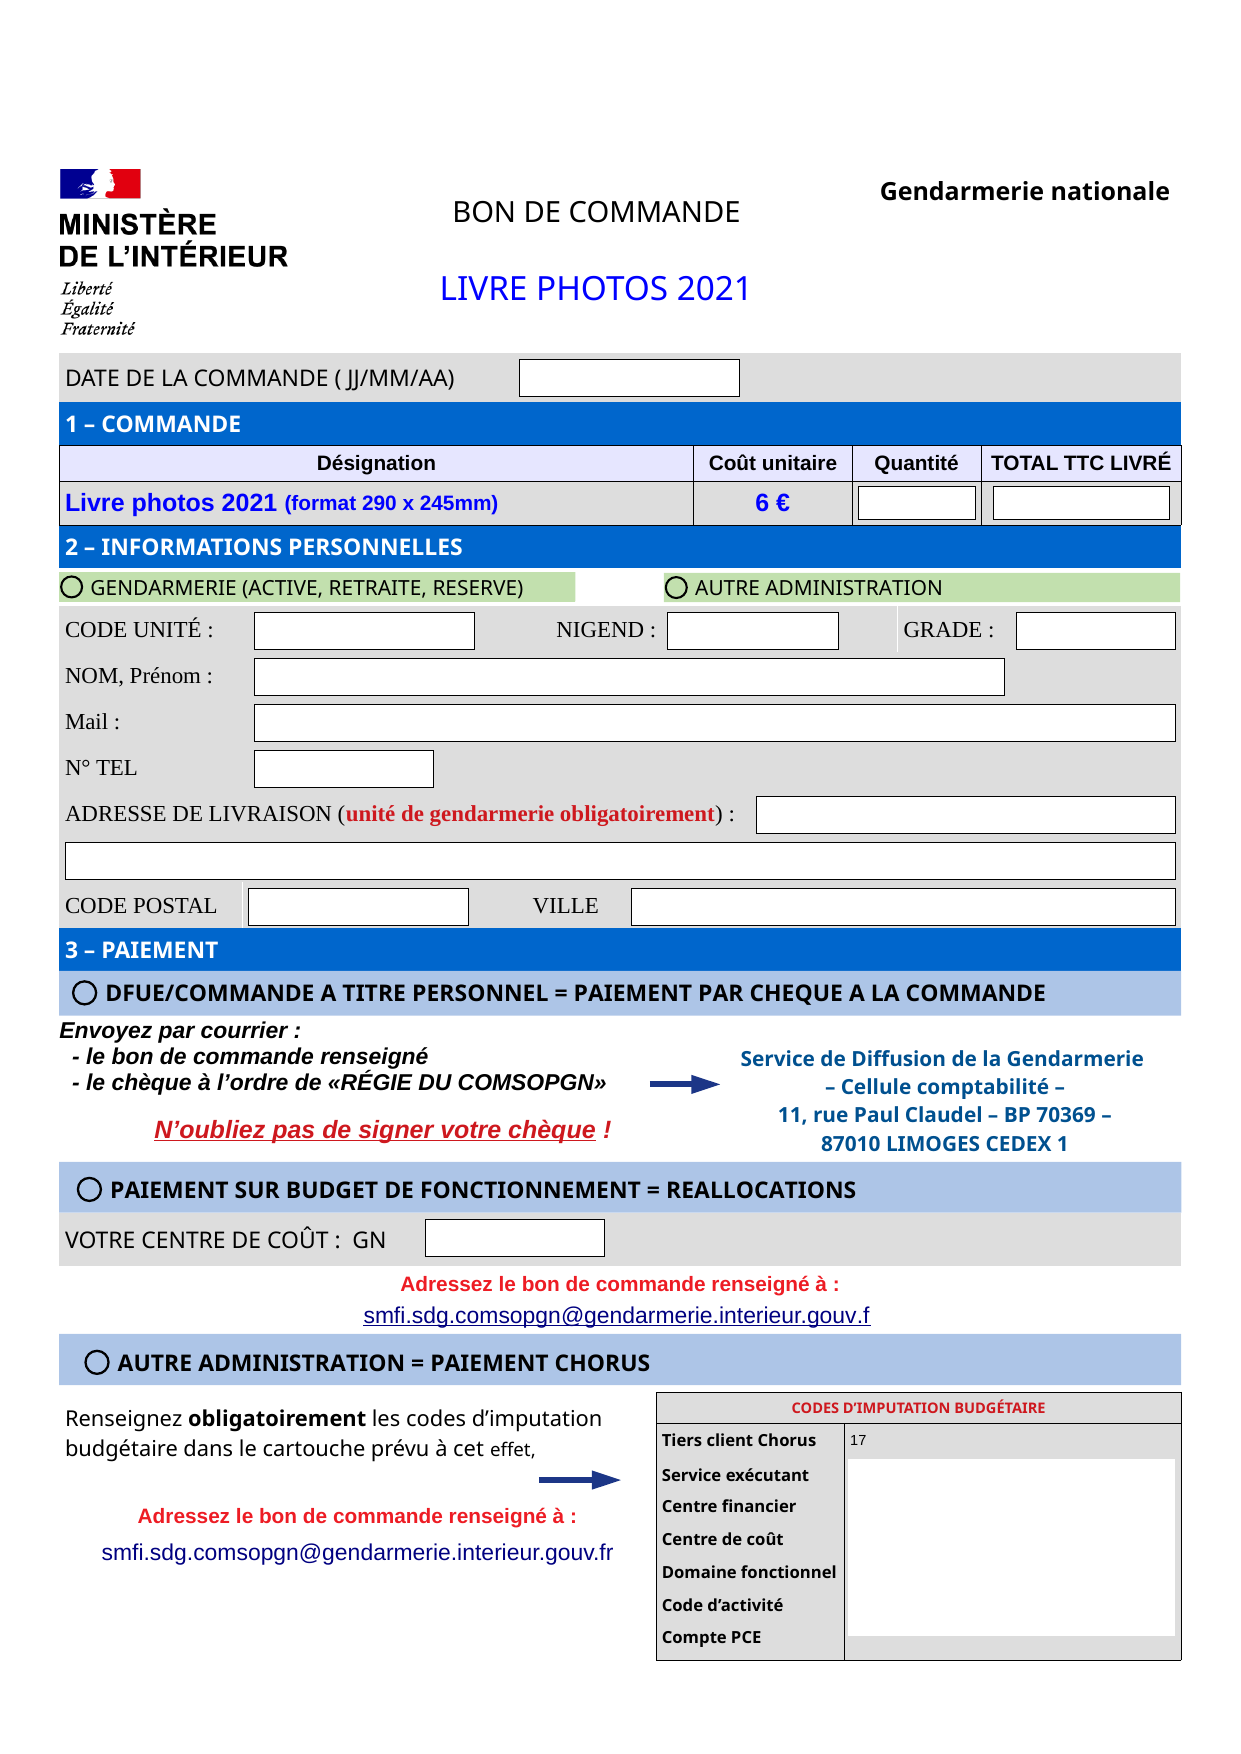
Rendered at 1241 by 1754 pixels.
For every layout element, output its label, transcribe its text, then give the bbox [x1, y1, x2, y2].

table_cell Mail : [59, 698, 248, 744]
table_header [662, 606, 897, 652]
table_cell [248, 698, 1181, 744]
table_cell N° TEL [59, 744, 248, 790]
table_header CODES D’IMPUTATION BUDGÉTAIRE [657, 1393, 1181, 1423]
picture [60, 169, 288, 335]
table_header [248, 606, 490, 652]
table_header 3 – PAIEMENT [59, 928, 1181, 970]
table_cell [243, 882, 527, 928]
table_cell ADRESSE DE LIVRAISON (unité de gendarmerie obligatoirement) : [59, 790, 750, 836]
table_header Désignation [60, 446, 693, 481]
text Adressez le bon de commande renseigné à : [59, 1272, 1181, 1296]
table_header NIGEND : [490, 606, 662, 652]
table_header [514, 353, 1181, 402]
table_header GRADE : [898, 606, 1010, 652]
table_cell [248, 744, 1181, 790]
table_header Gendarmerie nationale [874, 168, 1181, 334]
table_cell VILLE [527, 882, 626, 928]
table_cell [248, 652, 1010, 698]
table_cell [853, 482, 981, 525]
table_header Quantité [853, 446, 981, 481]
table_header TOTAL TTC LIVRÉ [982, 446, 1181, 481]
table_cell 6 € [694, 482, 852, 525]
table_cell [982, 482, 1181, 525]
table_header [1010, 606, 1181, 652]
table_header 1 – COMMANDE [59, 402, 1181, 445]
table_header Envoyez par courrier : - le bon de commande renseigné - le chèque à l’ordre de «RÉGIE DU COMSOPGN» N’oubliez pas de signer votre chèque ! [59, 1016, 708, 1161]
table_header Renseignez obligatoirement les codes d’imputation budgétaire dans le cartouche prévu à cet effet, Adressez le bon de commande renseigné à : smfi.sdg.comsopgn@gendarmerie.interieur.gouv.fr [59, 1392, 656, 1660]
table_header [59, 168, 318, 334]
table_cell [1010, 652, 1181, 698]
table_header CODE UNITÉ : [59, 606, 248, 652]
table_cell Tiers client Chorus Service exécutant Centre financier Centre de coût Domaine fonctionnel Code d’activité Compte PCE [657, 1424, 844, 1660]
table_header Coût unitaire [694, 446, 852, 481]
table_cell NOM, Prénom : [59, 652, 248, 698]
table_cell [750, 790, 1181, 836]
table_header Service de Diffusion de la Gendarmerie – Cellule comptabilité – 11, rue Paul Claudel – BP 70369 – 87010 LIMOGES CEDEX 1 [709, 1016, 1181, 1161]
table_header VOTRE CENTRE DE COÛT : GN [59, 1213, 419, 1266]
table_cell [626, 882, 1181, 928]
text smfi.sdg.comsopgn@gendarmerie.interieur.gouv.fr [59, 1302, 871, 1328]
table_header DATE DE LA COMMANDE ( JJ/MM/AA) [59, 353, 514, 402]
table_header 2 – INFORMATIONS PERSONNELLES [59, 526, 1181, 568]
table_cell CODE POSTAL [59, 882, 242, 928]
table_cell [59, 836, 1181, 882]
table_header [419, 1213, 1181, 1266]
table_cell Livre photos 2021 (format 290 x 245mm) [60, 482, 693, 525]
table_header BON DE COMMANDE LIVRE PHOTOS 2021 [318, 168, 874, 334]
table_cell 17 [845, 1424, 1181, 1660]
